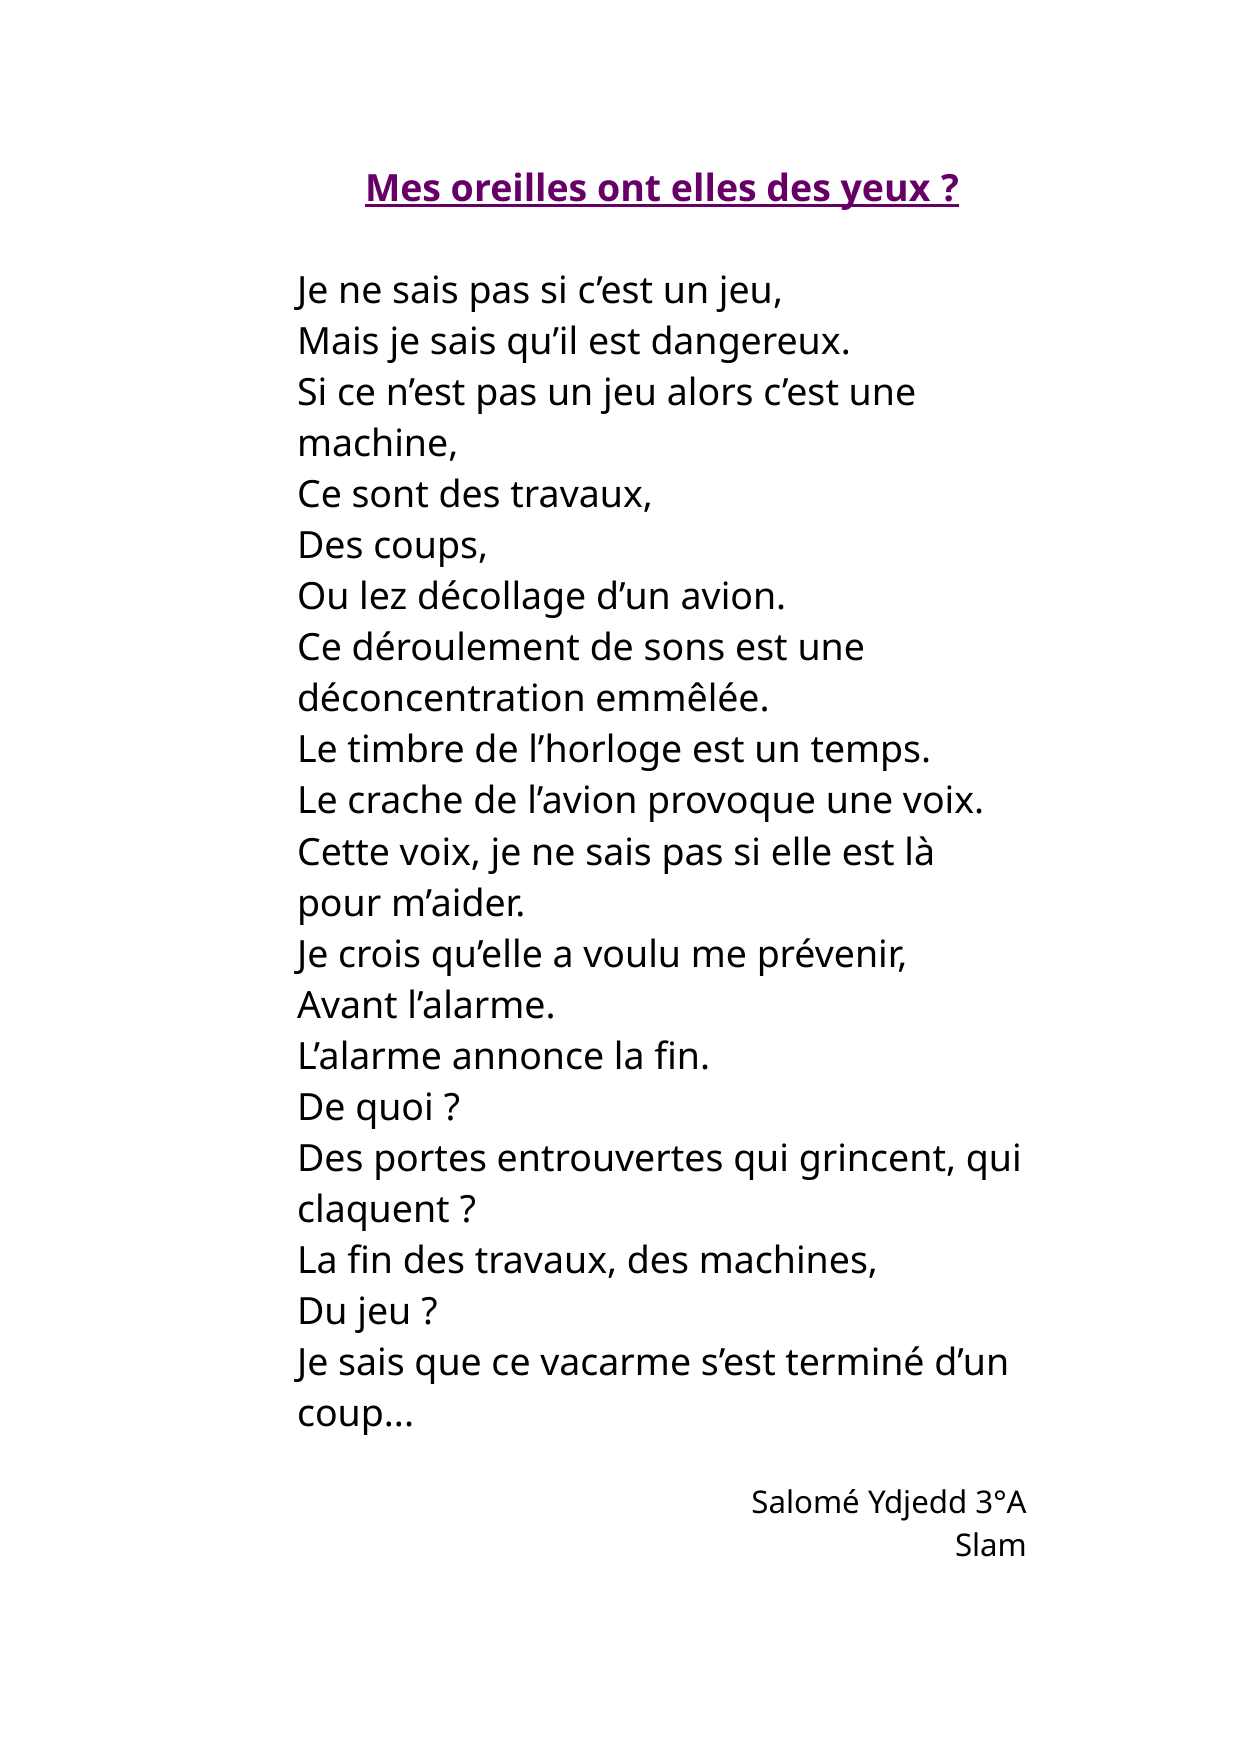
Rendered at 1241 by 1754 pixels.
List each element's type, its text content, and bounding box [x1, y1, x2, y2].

text Du jeu ? [297, 1284, 1027, 1335]
text Je crois qu’elle a voulu me prévenir, [297, 927, 1027, 978]
text Des portes entrouvertes qui grincent, qui claquent ? [297, 1131, 1027, 1233]
text Ou lez décollage d’un avion. [297, 569, 1027, 621]
text Mais je sais qu’il est dangereux. [297, 314, 1027, 365]
text Slam [297, 1522, 1027, 1565]
text Ce déroulement de sons est une déconcentration emmêlée. [297, 621, 1027, 723]
text De quoi ? [297, 1080, 1027, 1131]
text Je sais que ce vacarme s’est terminé d’un coup... [297, 1335, 1027, 1437]
text Des coups, [297, 518, 1027, 569]
text Mes oreilles ont elles des yeux ? [297, 161, 1027, 212]
text Le timbre de l’horloge est un temps. [297, 723, 1027, 774]
text Si ce n’est pas un jeu alors c’est une machine, [297, 365, 1027, 467]
text La fin des travaux, des machines, [297, 1233, 1027, 1284]
text Je ne sais pas si c’est un jeu, [297, 263, 1027, 314]
text Avant l’alarme. [297, 978, 1027, 1029]
text Salomé Ydjedd 3°A [297, 1480, 1027, 1522]
text Le crache de l’avion provoque une voix. [297, 774, 1027, 825]
text Ce sont des travaux, [297, 467, 1027, 518]
text Cette voix, je ne sais pas si elle est là pour m’aider. [297, 825, 1027, 927]
text L’alarme annonce la fin. [297, 1029, 1027, 1080]
